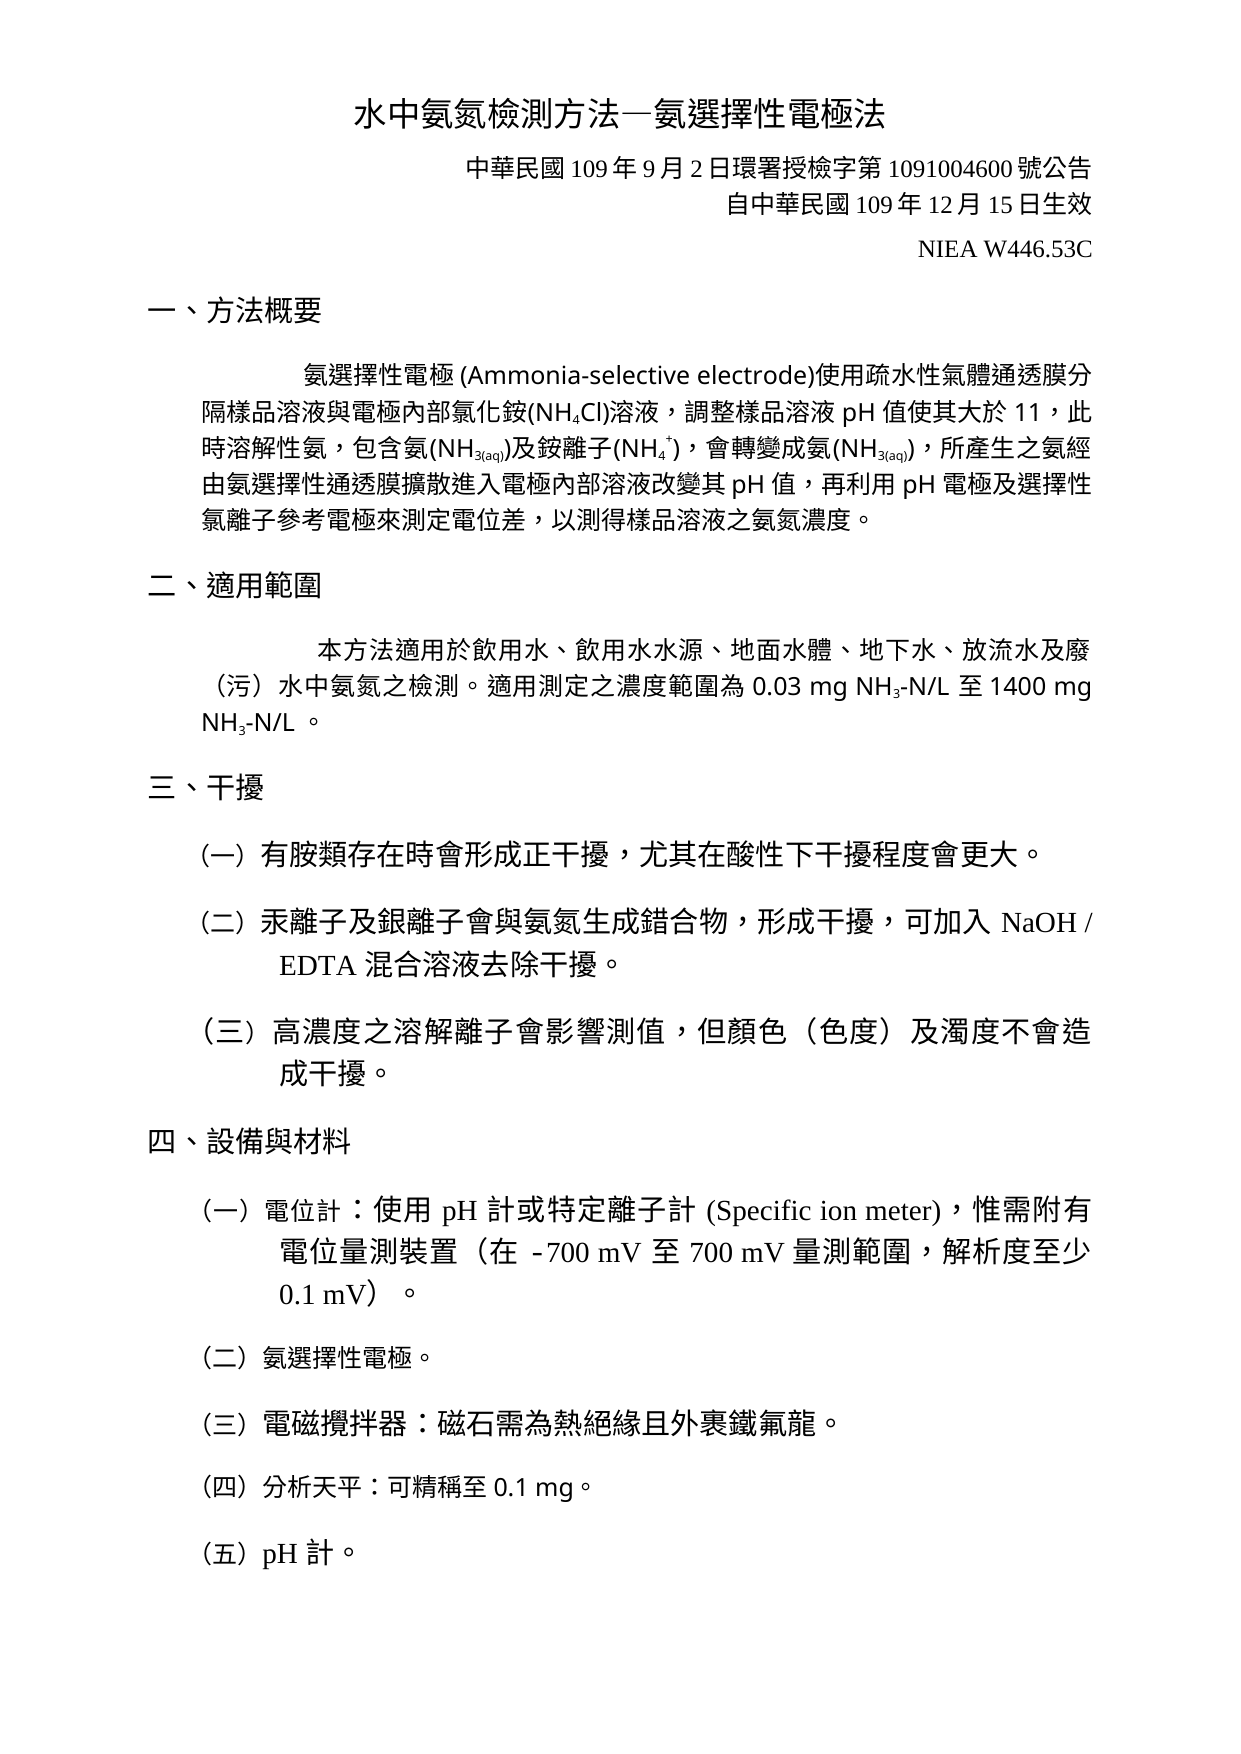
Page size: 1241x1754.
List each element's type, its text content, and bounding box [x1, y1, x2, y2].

text 自中華民國109年12月15日生效 [148, 185, 1093, 221]
text （一）電位計：使用 pH 計或特定離子計 (Specific ion meter)，惟需附有電位量測裝置（在 -700 mV 至 700 mV量測範圍，解析度至少 0.1 mV）。 [187, 1186, 1093, 1313]
text 水中氨氮檢測方法—氨選擇性電極法 [148, 88, 1093, 136]
text （二）汞離子及銀離子會與氨氮生成錯合物，形成干擾，可加入 NaOH / EDTA 混合溶液去除干擾。 [185, 899, 1093, 983]
text （四）分析天平：可精稱至 0.1 mg。 [187, 1468, 1093, 1504]
text （五）pH 計。 [187, 1529, 1093, 1572]
text 中華民國109年9月2日環署授檢字第1091004600號公告 [148, 149, 1093, 185]
text 氨選擇性電極 (Ammonia-selective electrode)使用疏水性氣體通透膜分隔樣品溶液與電極內部氯化銨(NH4Cl)溶液，調整樣品溶液 pH 值使其大於 11，此時溶解性氨，包含氨(NH3(aq))及銨離子(NH4+)，會轉變成氨(NH3(aq))，所產生之氨經由氨選擇性通透膜擴散進入電極內部溶液改變其pH 值，再利用 pH 電極及選擇性氯離子參考電極來測定電位差，以測得樣品溶液之氨氮濃度。 [201, 356, 1093, 537]
text （三）高濃度之溶解離子會影響測值，但顏色（色度）及濁度不會造 成干擾。 [185, 1008, 1093, 1093]
text 本方法適用於飲用水、飲用水水源、地面水體、地下水、放流水及廢（污）水中氨氮之檢測。適用測定之濃度範圍為0.03 mg NH3-N/L 至1400 mg NH3-N/L 。 [201, 630, 1093, 739]
text 二、適用範圍 [148, 562, 1093, 605]
text （一）有胺類存在時會形成正干擾，尤其在酸性下干擾程度會更大。 [185, 832, 1093, 874]
text NIEA W446.53C [148, 234, 1093, 263]
text 一、方法概要 [148, 288, 1093, 330]
text （三）電磁攪拌器：磁石需為熱絕緣且外裹鐵氟龍。 [187, 1400, 1093, 1442]
text 三、干擾 [148, 764, 1093, 807]
text 四、設備與材料 [148, 1118, 1093, 1161]
text （二）氨選擇性電極。 [187, 1338, 1093, 1375]
